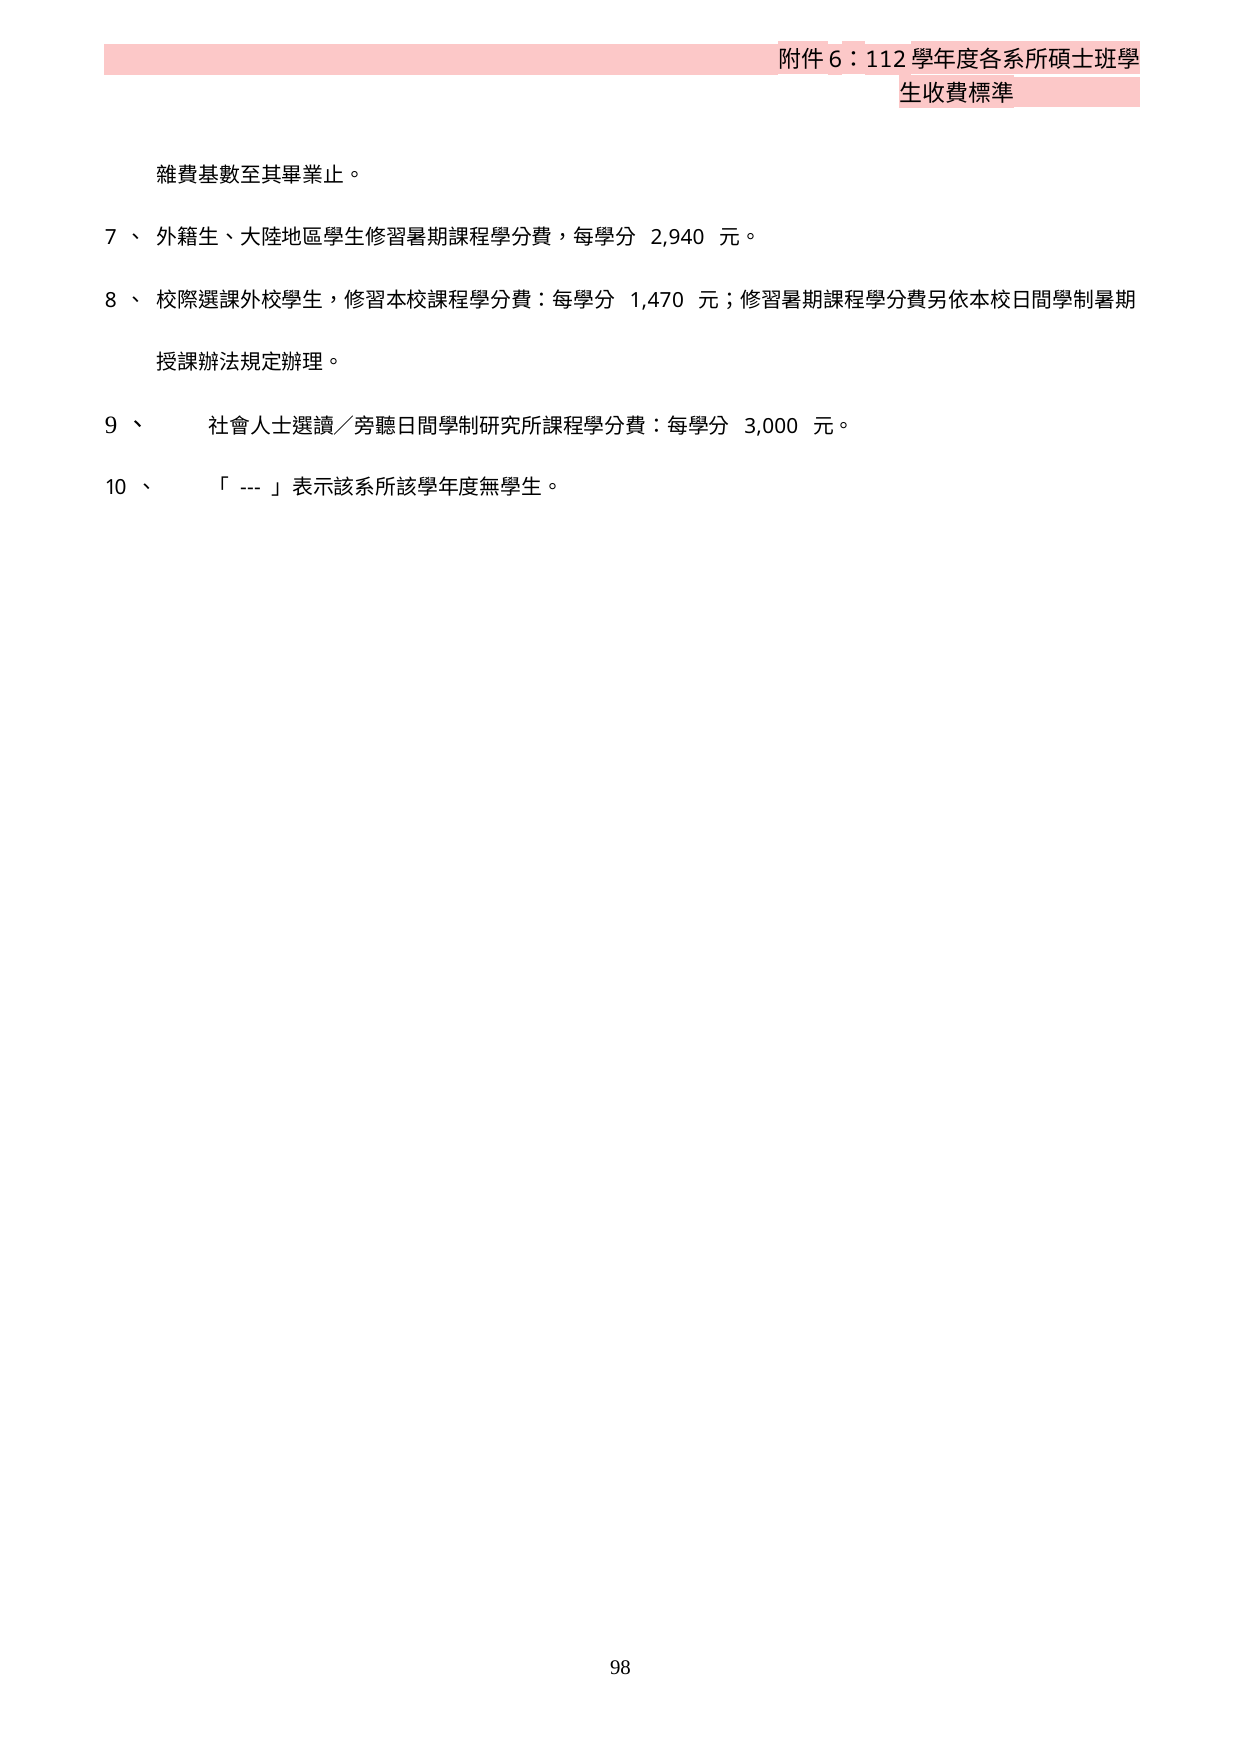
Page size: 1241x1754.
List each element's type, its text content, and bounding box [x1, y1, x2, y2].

list 外籍生、大陸地區學生修習暑期課程學分費，每學分2,940元。 [104, 194, 1136, 256]
list 雜費基數至其畢業止。 [104, 131, 1136, 194]
list 校際選課外校學生，修習本校課程學分費：每學分1,470元；修習暑期課程學分費另依本校日間學制暑期授課辦法規定辦理。 [104, 256, 1136, 381]
list 「---」表示該系所該學年度無學生。 [104, 444, 1136, 506]
list 社會人士選讀／旁聽日間學制研究所課程學分費：每學分3,000元。 [104, 381, 1136, 444]
